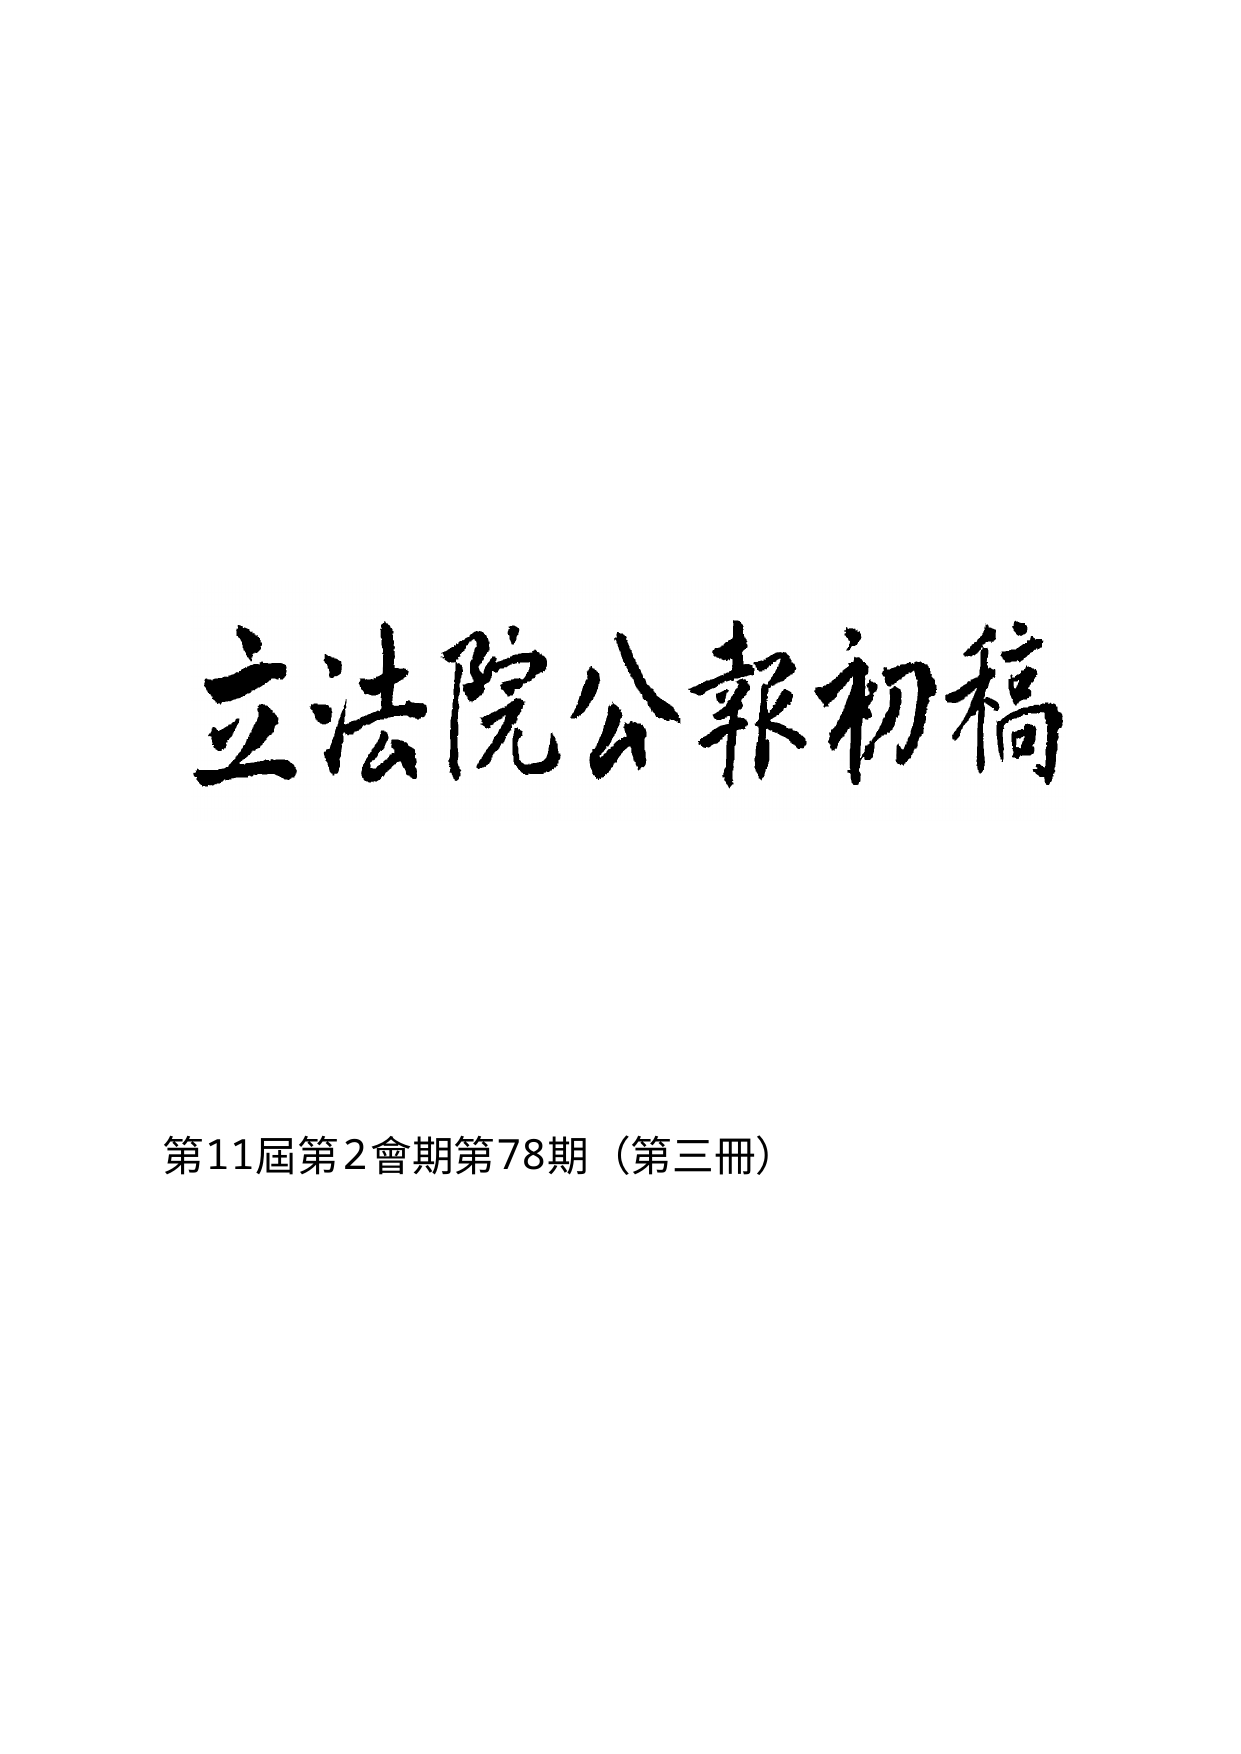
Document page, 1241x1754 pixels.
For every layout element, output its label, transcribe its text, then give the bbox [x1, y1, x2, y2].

table_header 第11屆第2會期第78期（第三冊） [151, 1089, 825, 1234]
table_header [151, 406, 1098, 902]
